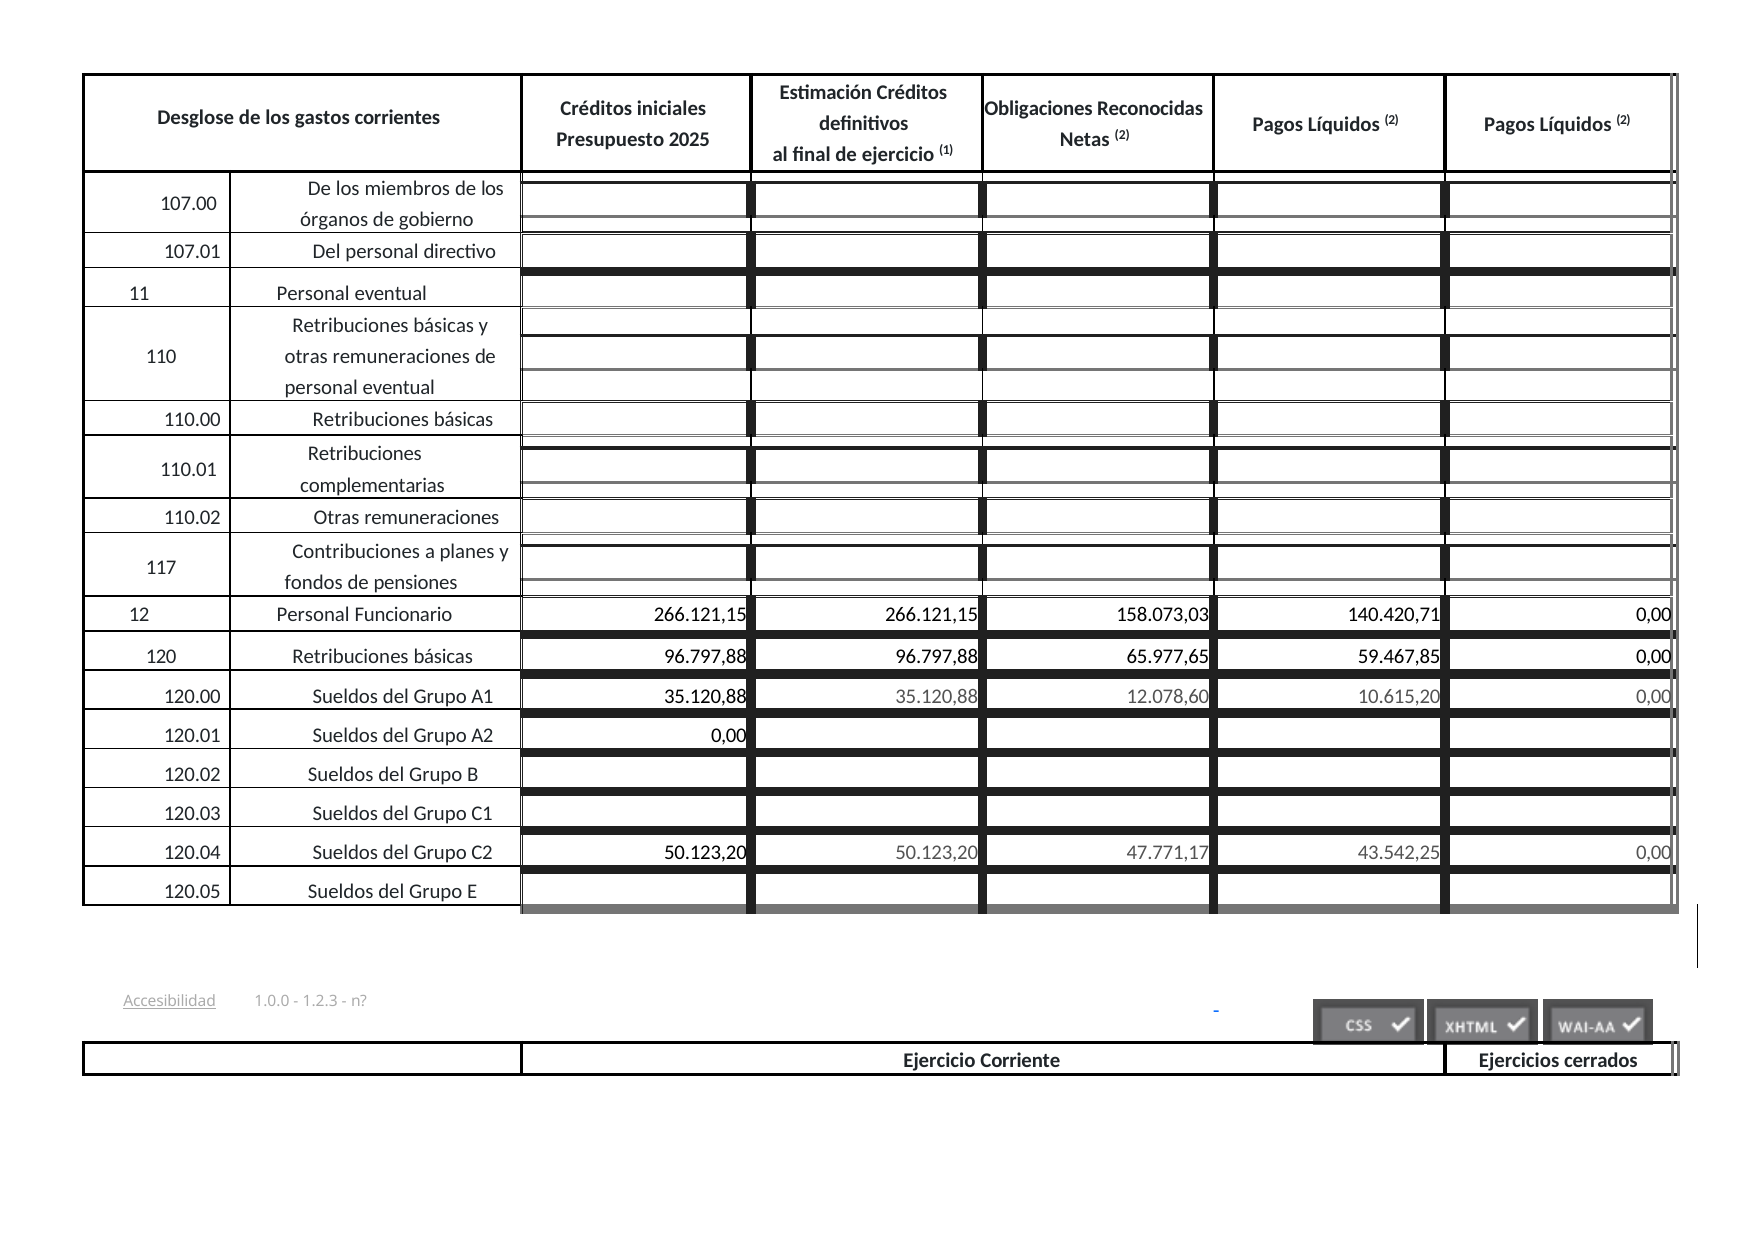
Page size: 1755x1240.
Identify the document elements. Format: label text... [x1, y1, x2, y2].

table_cell [983, 535, 1213, 544]
table_cell 117 [85, 533, 229, 595]
table_header [60, 1041, 82, 1045]
table_cell 107.01 [85, 233, 229, 267]
table_cell [523, 484, 750, 497]
table_cell 266.121,15 [523, 598, 746, 630]
table_cell [523, 547, 746, 578]
table_cell 43.542,25 [1218, 835, 1440, 865]
table_cell [523, 309, 750, 334]
table_cell [1218, 337, 1440, 368]
table_cell Obligaciones Reconocidas Netas (2) [984, 76, 1212, 170]
table_cell [523, 184, 746, 215]
table_header [60, 73, 82, 904]
table_cell 11 [85, 268, 229, 306]
table_cell [60, 904, 83, 968]
table_cell [756, 796, 978, 826]
table_cell [523, 500, 746, 532]
table_cell [987, 874, 1209, 904]
table_cell 35.120,88 [756, 679, 978, 708]
table_cell [1675, 968, 1697, 1012]
table_cell [230, 906, 521, 968]
table_cell [1450, 500, 1670, 532]
table_cell [1215, 581, 1444, 595]
table_cell [983, 173, 1213, 181]
table_cell [756, 718, 978, 747]
table_cell [987, 450, 1209, 481]
table_cell 65.977,65 [987, 639, 1209, 669]
table_cell [756, 184, 978, 215]
table_cell [752, 581, 982, 595]
table_cell [1218, 184, 1440, 215]
table_cell [523, 437, 750, 446]
table_cell De los miembros de los órganos de gobierno [231, 173, 520, 231]
table_cell 120.03 [85, 788, 229, 826]
table_cell [1215, 371, 1444, 400]
table_cell [1446, 437, 1670, 446]
table_cell [521, 914, 751, 968]
table_cell [987, 718, 1209, 747]
table_cell Sueldos del Grupo A1 [231, 671, 520, 708]
table_cell 110 [85, 307, 229, 400]
table_cell [1218, 874, 1440, 904]
table_cell [987, 547, 1209, 578]
table_cell 50.123,20 [756, 835, 978, 865]
table_cell [1450, 276, 1670, 306]
table_cell 12 [85, 597, 229, 630]
table_cell 35.120,88 [523, 679, 746, 708]
table_cell [523, 173, 750, 181]
table_cell [987, 235, 1209, 267]
table_cell [983, 218, 1213, 231]
table_cell 1.0.0 - 1.2.3 - n? [230, 968, 521, 1012]
table_cell Estimación Créditos definitivos al final de ejercicio (1) [753, 76, 981, 170]
table_cell [756, 874, 978, 904]
table_cell [1215, 173, 1444, 181]
table_cell 47.771,17 [987, 835, 1209, 865]
table_cell [752, 437, 982, 446]
table_cell [1450, 874, 1670, 904]
table_cell [987, 796, 1209, 826]
table_cell 96.797,88 [523, 639, 746, 669]
table_cell [1218, 796, 1440, 826]
table_cell [987, 757, 1209, 787]
table_cell [987, 337, 1209, 368]
table_cell [756, 500, 978, 532]
table_cell Accesibilidad [84, 968, 230, 1012]
table_cell [752, 484, 982, 497]
table_cell [756, 276, 978, 306]
table_cell 120.00 [85, 671, 229, 708]
table_cell [523, 337, 746, 368]
table_cell [523, 276, 746, 306]
table_cell Personal Funcionario [231, 597, 520, 630]
table_cell [983, 309, 1213, 334]
table_cell [752, 218, 982, 231]
table_cell [523, 796, 746, 826]
table_cell [1446, 173, 1670, 181]
table_cell [84, 906, 230, 968]
table_cell [1214, 968, 1445, 1012]
table_cell [751, 968, 982, 1012]
table_cell [982, 914, 1214, 968]
table_cell 0,00 [523, 718, 746, 747]
table_cell Del personal directivo [231, 233, 520, 267]
table_cell [1450, 403, 1670, 434]
table_cell [756, 450, 978, 481]
table_cell [523, 218, 750, 231]
table_cell 120.02 [85, 749, 229, 787]
table_cell 0,00 [1450, 679, 1670, 708]
table_cell [1445, 968, 1675, 1012]
table_cell 107.00 [85, 173, 229, 231]
table_cell [987, 500, 1209, 532]
table_cell [1218, 547, 1440, 578]
table_header [1679, 73, 1697, 904]
table_cell [1214, 914, 1445, 968]
table_cell [1218, 757, 1440, 787]
table_cell [1215, 535, 1444, 544]
table_cell [1446, 218, 1670, 231]
table_cell [1218, 718, 1440, 747]
table_cell 120.05 [85, 867, 229, 904]
table_cell [983, 371, 1213, 400]
table_cell 59.467,85 [1218, 639, 1440, 669]
table_cell 110.00 [85, 401, 229, 434]
table_cell [752, 371, 982, 400]
table_cell Otras remuneraciones [231, 499, 520, 532]
table_cell Sueldos del Grupo B [231, 749, 520, 787]
table_cell 158.073,03 [987, 598, 1209, 630]
table_cell [1446, 484, 1670, 497]
table_cell [1446, 371, 1670, 400]
table_cell 266.121,15 [756, 598, 978, 630]
table_cell [756, 337, 978, 368]
table_cell 120 [85, 632, 229, 669]
table_cell Sueldos del Grupo C1 [231, 788, 520, 826]
table_cell [987, 276, 1209, 306]
table_cell [983, 581, 1213, 595]
table_cell Sueldos del Grupo E [231, 867, 520, 904]
table_cell [523, 450, 746, 481]
table_cell [983, 437, 1213, 446]
table_cell [1215, 437, 1444, 446]
table_cell [523, 581, 750, 595]
table_cell Pagos Líquidos (2) [1215, 76, 1443, 170]
table_cell 0,00 [1450, 835, 1670, 865]
table_cell [523, 874, 746, 904]
table_cell Personal eventual [231, 268, 520, 306]
table_cell [752, 173, 982, 181]
table_cell [1450, 757, 1670, 787]
table_cell 10.615,20 [1218, 679, 1440, 708]
table_cell [752, 535, 982, 544]
table_cell Sueldos del Grupo C2 [231, 827, 520, 865]
table_cell 140.420,71 [1218, 598, 1440, 630]
table_header [1680, 1041, 1697, 1073]
table_cell [1218, 276, 1440, 306]
table_cell [1450, 337, 1670, 368]
table_cell [1445, 914, 1675, 968]
table_cell [523, 757, 746, 787]
table_cell [1446, 309, 1670, 334]
table_cell [987, 184, 1209, 215]
table_cell 110.02 [85, 499, 229, 532]
table_cell [1215, 218, 1444, 231]
table_cell Créditos iniciales Presupuesto 2025 [523, 76, 749, 170]
table_cell [756, 235, 978, 267]
table_cell [756, 403, 978, 434]
table_cell [1450, 547, 1670, 578]
table_cell [523, 535, 750, 544]
table_cell Sueldos del Grupo A2 [231, 710, 520, 747]
table_cell Retribuciones básicas [231, 401, 520, 434]
table_cell [1450, 718, 1670, 747]
table_cell [752, 309, 982, 334]
table_cell [1218, 450, 1440, 481]
table_header Desglose de los gastos corrientes [85, 76, 520, 170]
table_cell [521, 968, 751, 1012]
table_cell [1450, 235, 1670, 267]
table_cell [751, 914, 982, 968]
table_cell Pagos Líquidos (2) [1447, 76, 1670, 170]
table_cell [1218, 500, 1440, 532]
table_cell [982, 968, 1214, 1012]
table_cell [1450, 184, 1670, 215]
table_cell [1446, 535, 1670, 544]
table_cell [1446, 581, 1670, 595]
table_cell [1215, 484, 1444, 497]
table_cell [523, 403, 746, 434]
table_cell [987, 403, 1209, 434]
table_cell [523, 371, 750, 400]
table_cell [1218, 403, 1440, 434]
table_cell [1450, 450, 1670, 481]
table_cell [60, 968, 83, 1012]
table_cell Retribuciones básicas y otras remuneraciones de personal eventual [231, 307, 520, 400]
table_cell [1450, 796, 1670, 826]
table_cell [756, 547, 978, 578]
table_cell Contribuciones a planes y fondos de pensiones [231, 533, 520, 595]
table_cell 96.797,88 [756, 639, 978, 669]
table_cell [756, 757, 978, 787]
table_cell 0,00 [1450, 639, 1670, 669]
table_cell 120.01 [85, 710, 229, 747]
table_cell 120.04 [85, 827, 229, 865]
table_cell Retribuciones complementarias [231, 436, 520, 497]
table_cell [1218, 235, 1440, 267]
table_cell 50.123,20 [523, 835, 746, 865]
table_cell 0,00 [1450, 598, 1670, 630]
table_cell 110.01 [85, 436, 229, 497]
table_cell [523, 235, 746, 267]
table_cell [983, 484, 1213, 497]
table_cell [1215, 309, 1444, 334]
table_cell 12.078,60 [987, 679, 1209, 708]
table_cell [1675, 904, 1697, 968]
table_cell Retribuciones básicas [231, 632, 520, 669]
